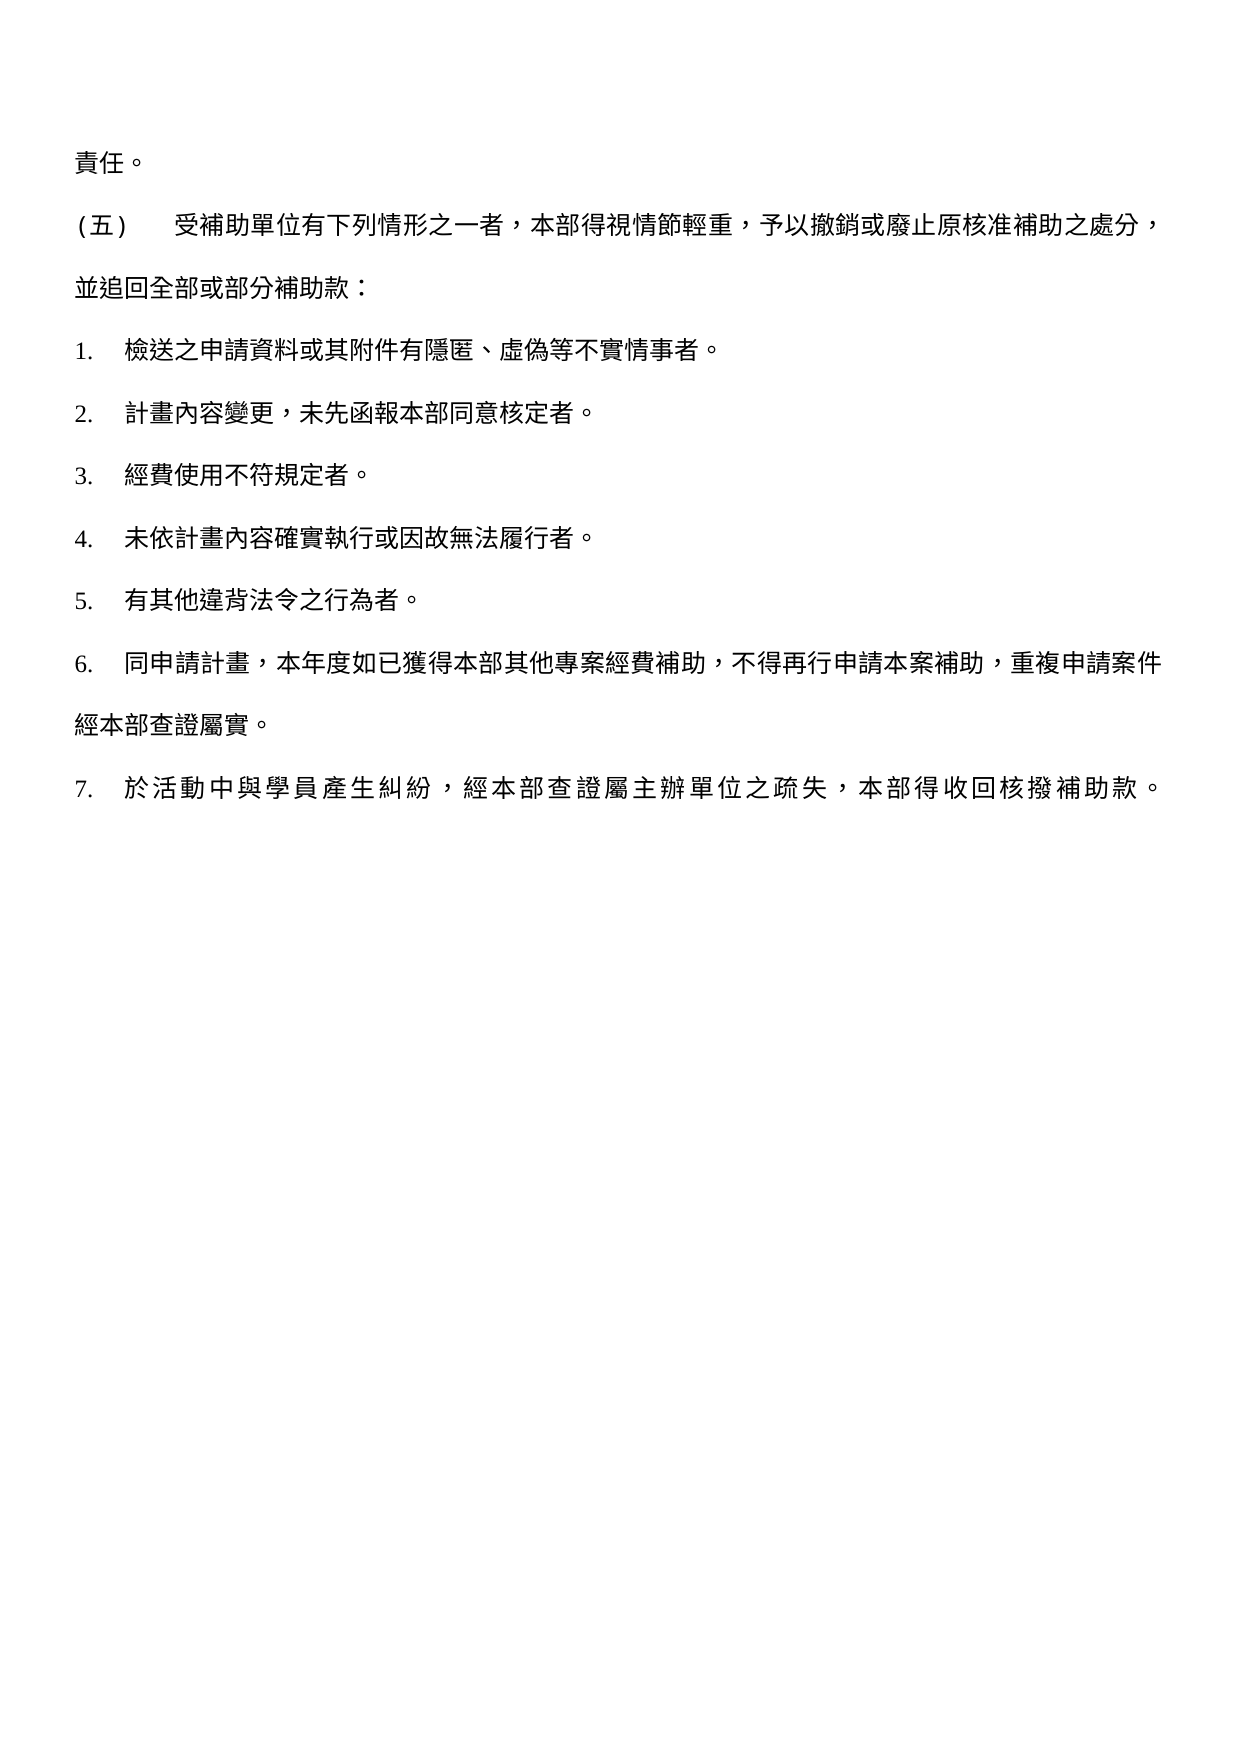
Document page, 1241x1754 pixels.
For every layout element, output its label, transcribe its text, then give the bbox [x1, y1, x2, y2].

list 同申請計畫，本年度如已獲得本部其他專案經費補助，不得再行申請本案補助，重複申請案件經本部查證屬實。 [74, 619, 1165, 744]
list 有其他違背法令之行為者。 [74, 557, 1165, 619]
list 計畫內容變更，未先函報本部同意核定者。 [74, 369, 1165, 432]
list 於活動中與學員產生糾紛，經本部查證屬主辦單位之疏失，本部得收回核撥補助款。 [74, 744, 1165, 869]
list 引用資料應註明出處，涉及第三者版權部分，由受補助單位自行取得，本部不負相關法律責任。 [74, 119, 1165, 182]
list 未依計畫內容確實執行或因故無法履行者。 [74, 494, 1165, 557]
list 受補助單位有下列情形之一者，本部得視情節輕重，予以撤銷或廢止原核准補助之處分，並追回全部或部分補助款： [74, 182, 1165, 307]
list 經費使用不符規定者。 [74, 432, 1165, 494]
list 檢送之申請資料或其附件有隱匿、虛偽等不實情事者。 [74, 307, 1165, 369]
